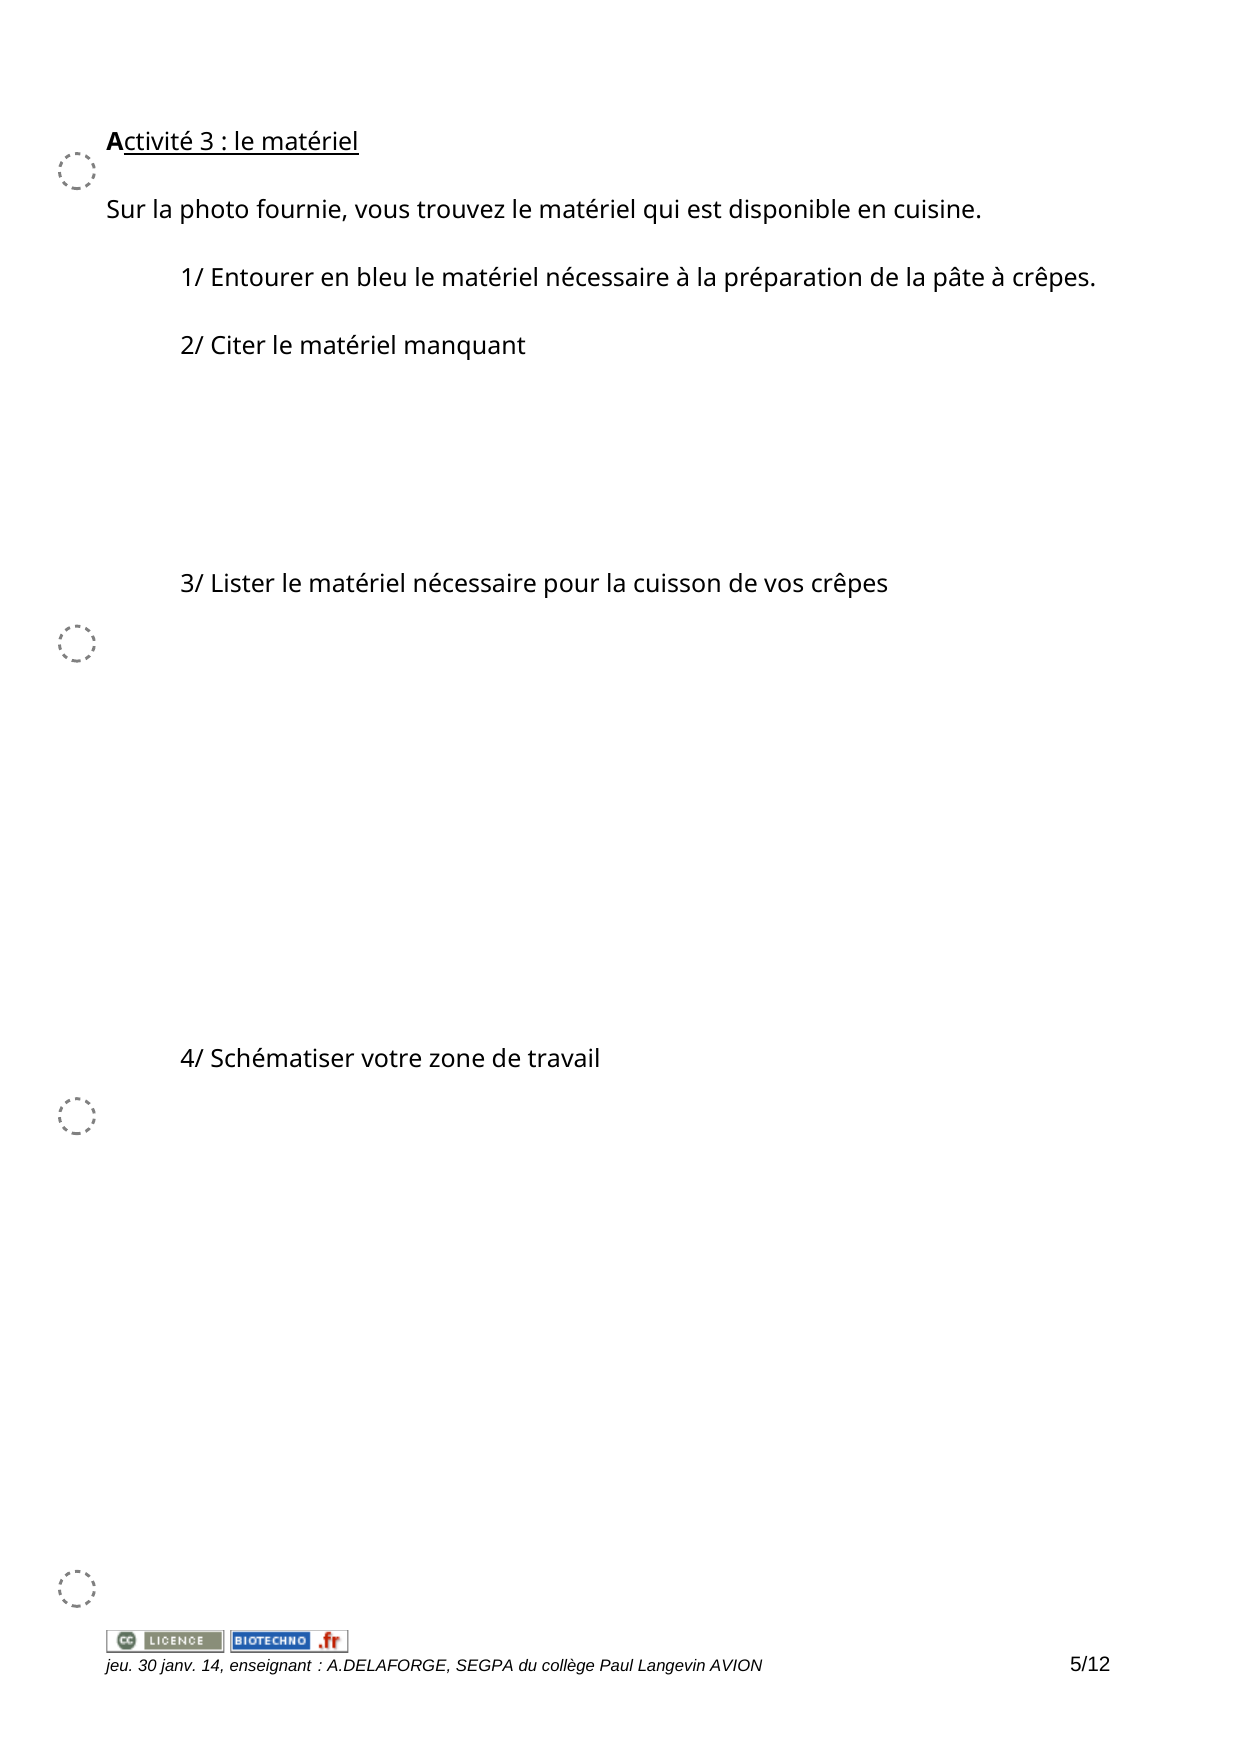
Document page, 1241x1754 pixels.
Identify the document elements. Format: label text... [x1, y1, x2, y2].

text 1/ Entourer en bleu le matériel nécessaire à la préparation de la pâte à crêpes. [106, 260, 1193, 294]
text Activité 3 : le matériel [106, 124, 1193, 158]
text Sur la photo fournie, vous trouvez le matériel qui est disponible en cuisine. [106, 192, 1193, 226]
text 3/ Lister le matériel nécessaire pour la cuisson de vos crêpes [106, 565, 1193, 599]
text 4/ Schématiser votre zone de travail [106, 1041, 1193, 1075]
picture [106, 1630, 225, 1653]
picture [230, 1630, 349, 1653]
text 2/ Citer le matériel manquant [106, 328, 1193, 362]
